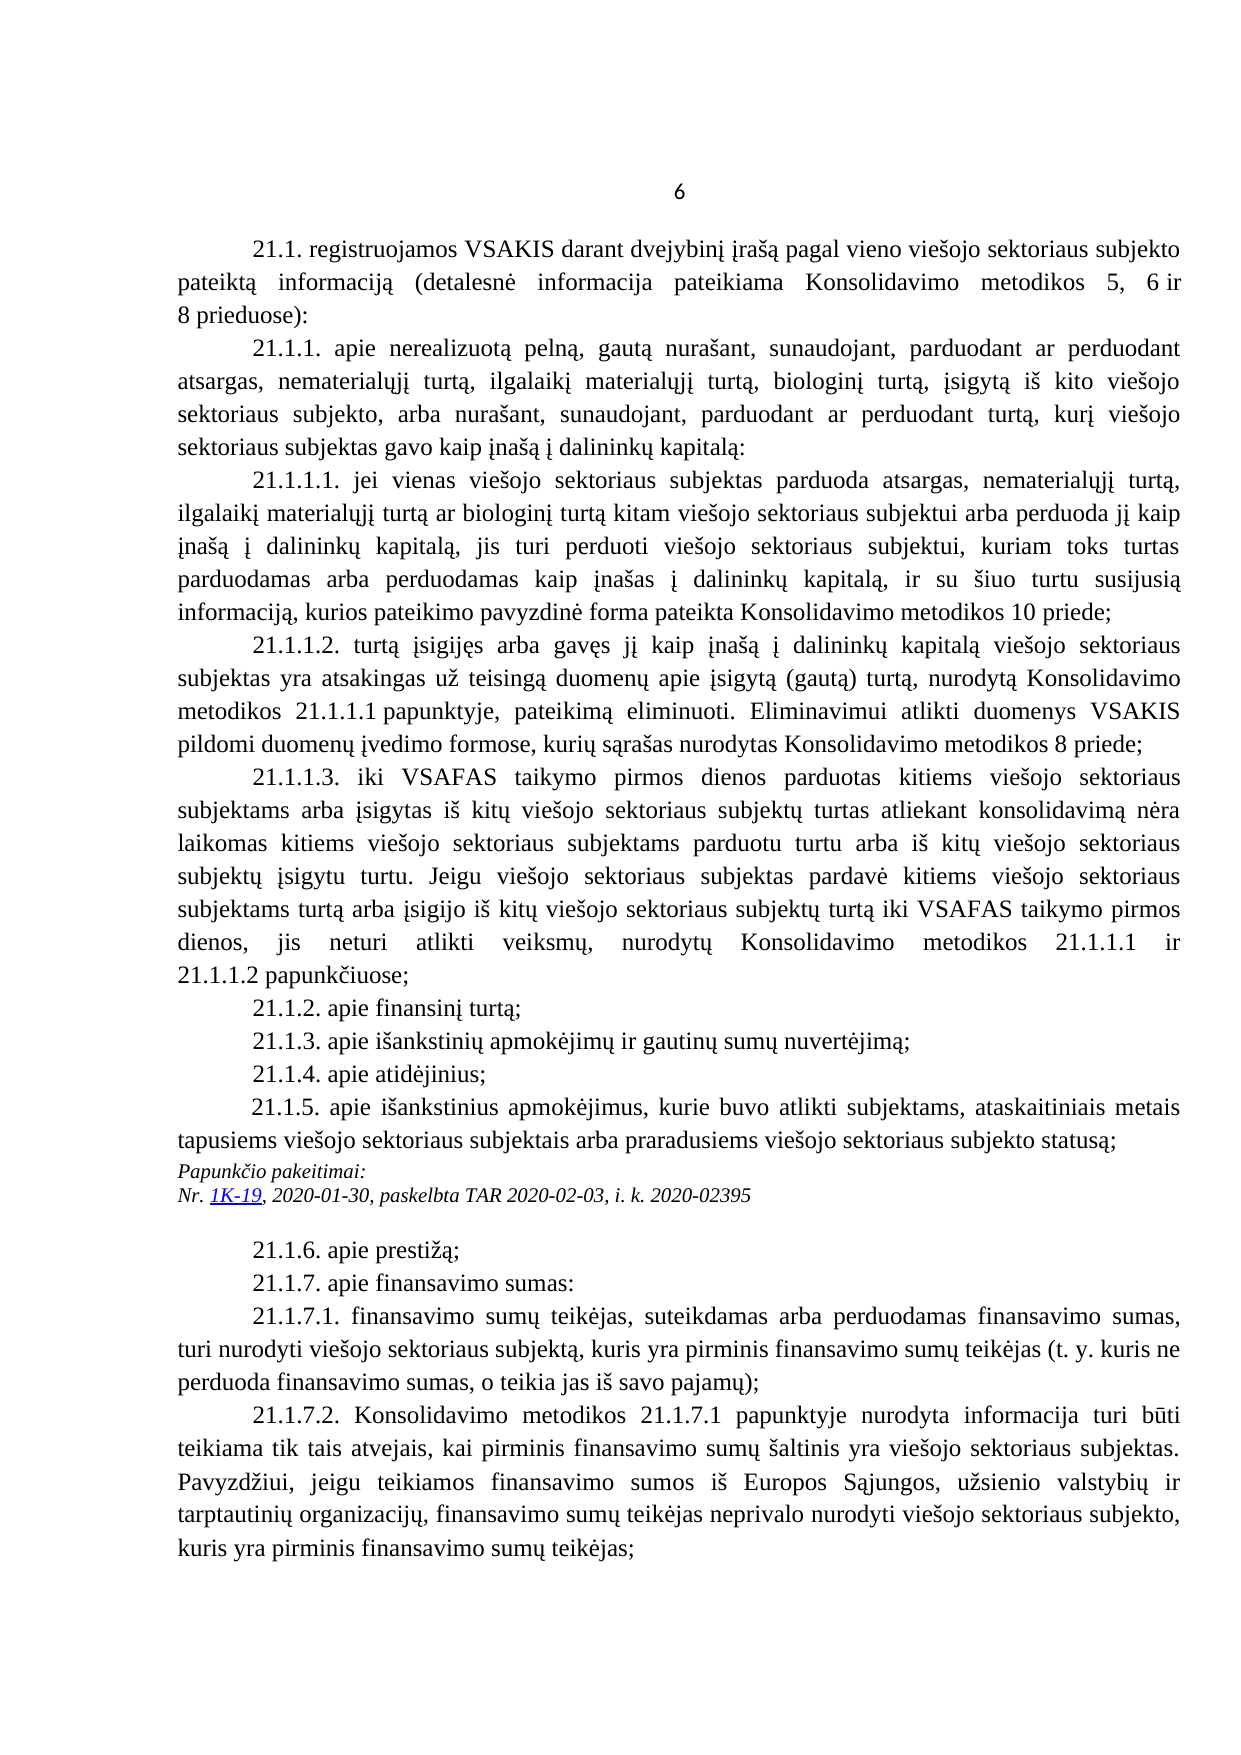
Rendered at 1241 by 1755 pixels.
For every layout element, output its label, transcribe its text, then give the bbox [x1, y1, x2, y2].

text 21.1. registruojamos VSAKIS darant dvejybinį įrašą pagal vieno viešojo sektoriaus subjekto pateiktą informaciją (detalesnė informacija pateikiama Konsolidavimo metodikos 5, 6 ir 8 prieduose): [177, 234, 1181, 329]
text Nr. 1K-19, 2020-01-30, paskelbta TAR 2020-02-03, i. k. 2020-02395 [177, 1183, 1181, 1207]
text 21.1.1.3. iki VSAFAS taikymo pirmos dienos parduotas kitiems viešojo sektoriaus subjektams arba įsigytas iš kitų viešojo sektoriaus subjektų turtas atliekant konsolidavimą nėra laikomas kitiems viešojo sektoriaus subjektams parduotu turtu arba iš kitų viešojo sektoriaus subjektų įsigytu turtu. Jeigu viešojo sektoriaus subjektas pardavė kitiems viešojo sektoriaus subjektams turtą arba įsigijo iš kitų viešojo sektoriaus subjektų turtą iki VSAFAS taikymo pirmos dienos, jis neturi atlikti veiksmų, nurodytų Konsolidavimo metodikos 21.1.1.1 ir 21.1.1.2 papunkčiuose; [177, 762, 1181, 989]
text 21.1.1.2. turtą įsigijęs arba gavęs jį kaip įnašą į dalininkų kapitalą viešojo sektoriaus subjektas yra atsakingas už teisingą duomenų apie įsigytą (gautą) turtą, nurodytą Konsolidavimo metodikos 21.1.1.1 papunktyje, pateikimą eliminuoti. Eliminavimui atlikti duomenys VSAKIS pildomi duomenų įvedimo formose, kurių sąrašas nurodytas Konsolidavimo metodikos 8 priede; [177, 630, 1181, 758]
text 21.1.5. apie išankstinius apmokėjimus, kurie buvo atlikti subjektams, ataskaitiniais metais tapusiems viešojo sektoriaus subjektais arba praradusiems viešojo sektoriaus subjekto statusą; [177, 1092, 1181, 1154]
text 21.1.1. apie nerealizuotą pelną, gautą nurašant, sunaudojant, parduodant ar perduodant atsargas, nematerialųjį turtą, ilgalaikį materialųjį turtą, biologinį turtą, įsigytą iš kito viešojo sektoriaus subjekto, arba nurašant, sunaudojant, parduodant ar perduodant turtą, kurį viešojo sektoriaus subjektas gavo kaip įnašą į dalininkų kapitalą: [177, 333, 1181, 461]
text 21.1.7.2. Konsolidavimo metodikos 21.1.7.1 papunktyje nurodyta informacija turi būti teikiama tik tais atvejais, kai pirminis finansavimo sumų šaltinis yra viešojo sektoriaus subjektas. Pavyzdžiui, jeigu teikiamos finansavimo sumos iš Europos Sąjungos, užsienio valstybių ir tarptautinių organizacijų, finansavimo sumų teikėjas neprivalo nurodyti viešojo sektoriaus subjekto, kuris yra pirminis finansavimo sumų teikėjas; [177, 1401, 1181, 1561]
text Papunkčio pakeitimai: [177, 1158, 1181, 1183]
text 21.1.4. apie atidėjinius; [177, 1059, 1181, 1088]
text 21.1.1.1. jei vienas viešojo sektoriaus subjektas parduoda atsargas, nematerialųjį turtą, ilgalaikį materialųjį turtą ar biologinį turtą kitam viešojo sektoriaus subjektui arba perduoda jį kaip įnašą į dalininkų kapitalą, jis turi perduoti viešojo sektoriaus subjektui, kuriam toks turtas parduodamas arba perduodamas kaip įnašas į dalininkų kapitalą, ir su šiuo turtu susijusią informaciją, kurios pateikimo pavyzdinė forma pateikta Konsolidavimo metodikos 10 priede; [177, 465, 1181, 626]
text 21.1.2. apie finansinį turtą; [177, 993, 1181, 1022]
text 21.1.3. apie išankstinių apmokėjimų ir gautinų sumų nuvertėjimą; [177, 1026, 1181, 1055]
text 21.1.6. apie prestižą; [177, 1235, 1181, 1264]
text 21.1.7.1. finansavimo sumų teikėjas, suteikdamas arba perduodamas finansavimo sumas, turi nurodyti viešojo sektoriaus subjektą, kuris yra pirminis finansavimo sumų teikėjas (t. y. kuris ne perduoda finansavimo sumas, o teikia jas iš savo pajamų); [177, 1301, 1181, 1396]
text 21.1.7. apie finansavimo sumas: [177, 1268, 1181, 1297]
